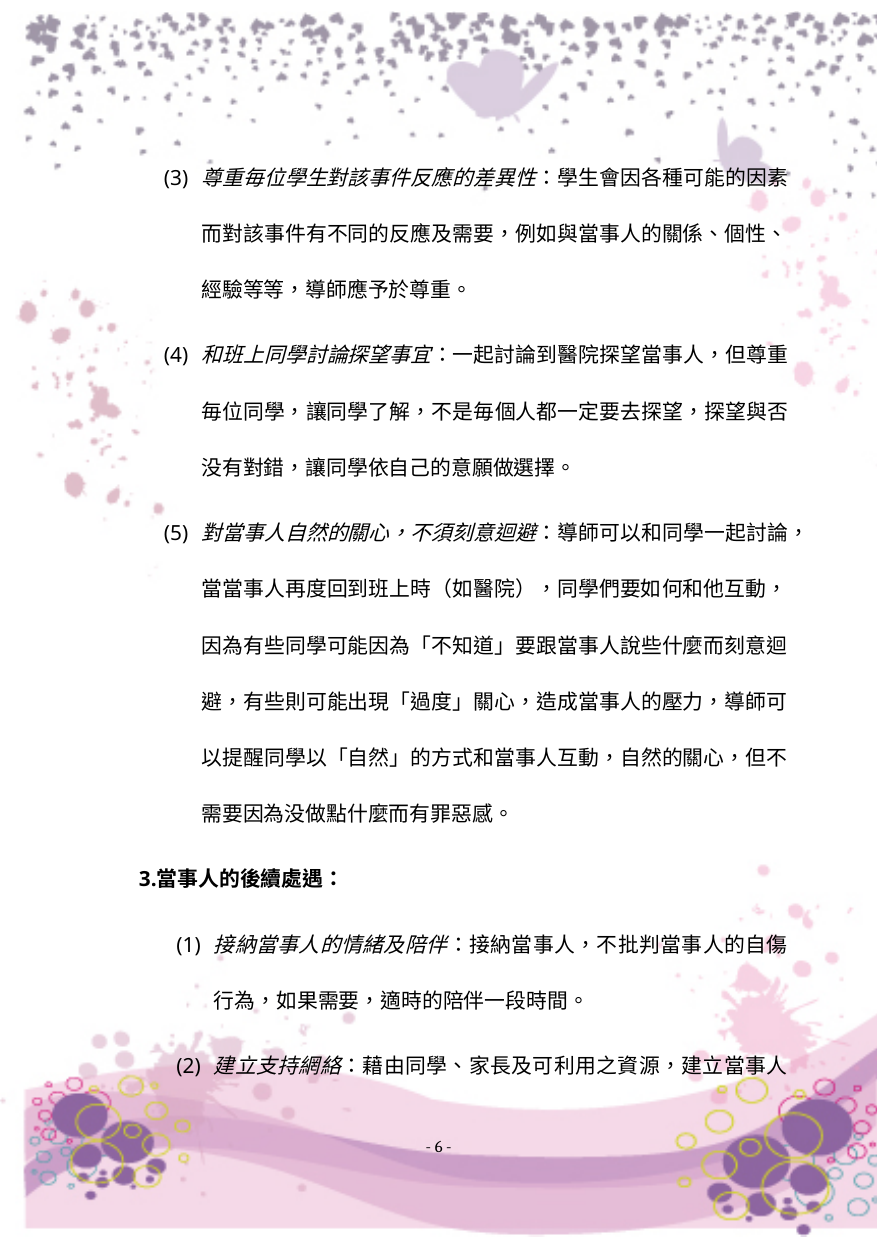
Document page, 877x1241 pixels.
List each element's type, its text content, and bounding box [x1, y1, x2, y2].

list 接納當事人的情緒及陪伴：接納當事人，不批判當事人的自傷行為，如果需要，適時的陪伴一段時間。 [176, 918, 788, 1012]
list 和班上同學討論探望事宜：一起討論到醫院探望當事人，但尊重毎位同學，讓同學了解，不是毎個人都一定要去探望，探望與否没有對錯，讓同學依自己的意願做選擇。 [164, 329, 788, 479]
list 對當事人自然的關心，不須刻意迴避：導師可以和同學一起討論，當當事人再度回到班上時（如醫院），同學們要如何和他互動，因為有些同學可能因為「不知道」要跟當事人說些什麼而刻意迴避，有些則可能出現「過度」關心，造成當事人的壓力，導師可以提醒同學以「自然」的方式和當事人互動，自然的關心，但不需要因為没做點什麼而有罪惡感。 [164, 507, 788, 825]
picture [0, 11, 877, 1237]
list 尊重毎位學生對該事件反應的差異性：學生會因各種可能的因素而對該事件有不同的反應及需要，例如與當事人的關係、個性、經驗等等，導師應予於尊重。 [164, 151, 788, 301]
list 建立支持網絡：藉由同學、家長及可利用之資源，建立當事人 [176, 1039, 788, 1077]
text 3.當事人的後續處遇： [139, 853, 788, 890]
